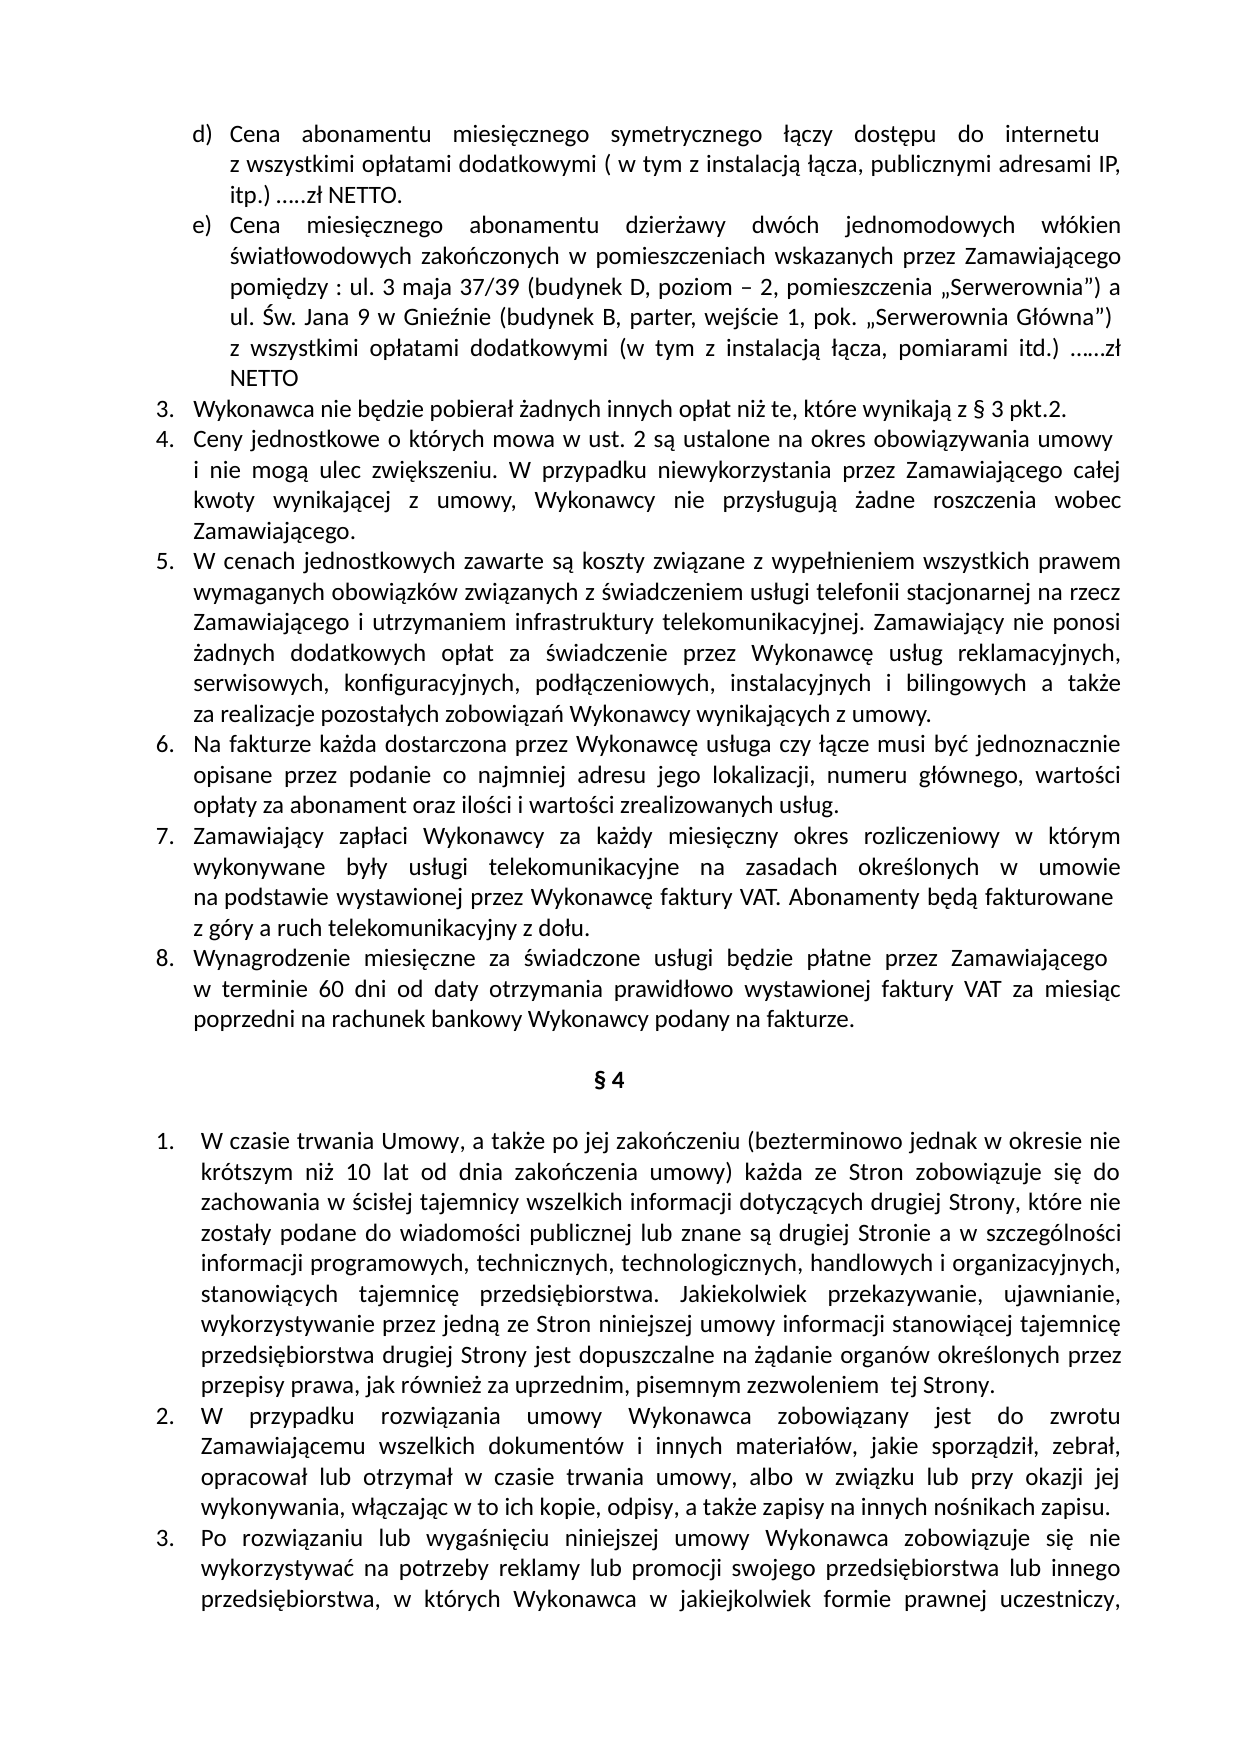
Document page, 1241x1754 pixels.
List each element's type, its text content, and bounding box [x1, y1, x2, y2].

list Wykonawca nie będzie pobierał żadnych innych opłat niż te, które wynikają z § 3 pkt.2. [156, 393, 1122, 423]
list Po rozwiązaniu lub wygaśnięciu niniejszej umowy Wykonawca zobowiązuje się nie wykorzystywać na potrzeby reklamy lub promocji swojego przedsiębiorstwa lub innego przedsiębiorstwa, w których Wykonawca w jakiejkolwiek formie prawnej uczestniczy, [156, 1522, 1122, 1614]
list Wynagrodzenie miesięczne za świadczone usługi będzie płatne przez Zamawiającego w terminie 60 dni od daty otrzymania prawidłowo wystawionej faktury VAT za miesiąc poprzedni na rachunek bankowy Wykonawcy podany na fakturze. [156, 942, 1122, 1034]
list Cena abonamentu miesięcznego symetrycznego łączy dostępu do internetu z wszystkimi opłatami dodatkowymi ( w tym z instalacją łącza, publicznymi adresami IP, itp.) …..zł NETTO. [192, 118, 1122, 210]
text § 4 [118, 1064, 1122, 1095]
list Ceny jednostkowe o których mowa w ust. 2 są ustalone na okres obowiązywania umowy i nie mogą ulec zwiększeniu. W przypadku niewykorzystania przez Zamawiającego całej kwoty wynikającej z umowy, Wykonawcy nie przysługują żadne roszczenia wobec Zamawiającego. [156, 423, 1122, 545]
list Zamawiający zapłaci Wykonawcy za każdy miesięczny okres rozliczeniowy w którym wykonywane były usługi telekomunikacyjne na zasadach określonych w umowie na podstawie wystawionej przez Wykonawcę faktury VAT. Abonamenty będą fakturowane z góry a ruch telekomunikacyjny z dołu. [156, 820, 1122, 942]
list Cena miesięcznego abonamentu dzierżawy dwóch jednomodowych włókien światłowodowych zakończonych w pomieszczeniach wskazanych przez Zamawiającego pomiędzy : ul. 3 maja 37/39 (budynek D, poziom – 2, pomieszczenia „Serwerownia”) a ul. Św. Jana 9 w Gnieźnie (budynek B, parter, wejście 1, pok. „Serwerownia Główna”) z wszystkimi opłatami dodatkowymi (w tym z instalacją łącza, pomiarami itd.) ……zł NETTO [192, 210, 1122, 393]
list Na fakturze każda dostarczona przez Wykonawcę usługa czy łącze musi być jednoznacznie opisane przez podanie co najmniej adresu jego lokalizacji, numeru głównego, wartości opłaty za abonament oraz ilości i wartości zrealizowanych usług. [156, 728, 1122, 820]
list W czasie trwania Umowy, a także po jej zakończeniu (bezterminowo jednak w okresie nie krótszym niż 10 lat od dnia zakończenia umowy) każda ze Stron zobowiązuje się do zachowania w ścisłej tajemnicy wszelkich informacji dotyczących drugiej Strony, które nie zostały podane do wiadomości publicznej lub znane są drugiej Stronie a w szczególności informacji programowych, technicznych, technologicznych, handlowych i organizacyjnych, stanowiących tajemnicę przedsiębiorstwa. Jakiekolwiek przekazywanie, ujawnianie, wykorzystywanie przez jedną ze Stron niniejszej umowy informacji stanowiącej tajemnicę przedsiębiorstwa drugiej Strony jest dopuszczalne na żądanie organów określonych przez przepisy prawa, jak również za uprzednim, pisemnym zezwoleniem tej Strony. [156, 1125, 1122, 1400]
list W przypadku rozwiązania umowy Wykonawca zobowiązany jest do zwrotu Zamawiającemu wszelkich dokumentów i innych materiałów, jakie sporządził, zebrał, opracował lub otrzymał w czasie trwania umowy, albo w związku lub przy okazji jej wykonywania, włączając w to ich kopie, odpisy, a także zapisy na innych nośnikach zapisu. [156, 1400, 1122, 1522]
list W cenach jednostkowych zawarte są koszty związane z wypełnieniem wszystkich prawem wymaganych obowiązków związanych z świadczeniem usługi telefonii stacjonarnej na rzecz Zamawiającego i utrzymaniem infrastruktury telekomunikacyjnej. Zamawiający nie ponosi żadnych dodatkowych opłat za świadczenie przez Wykonawcę usług reklamacyjnych, serwisowych, konfiguracyjnych, podłączeniowych, instalacyjnych i bilingowych a także za realizacje pozostałych zobowiązań Wykonawcy wynikających z umowy. [156, 545, 1122, 728]
